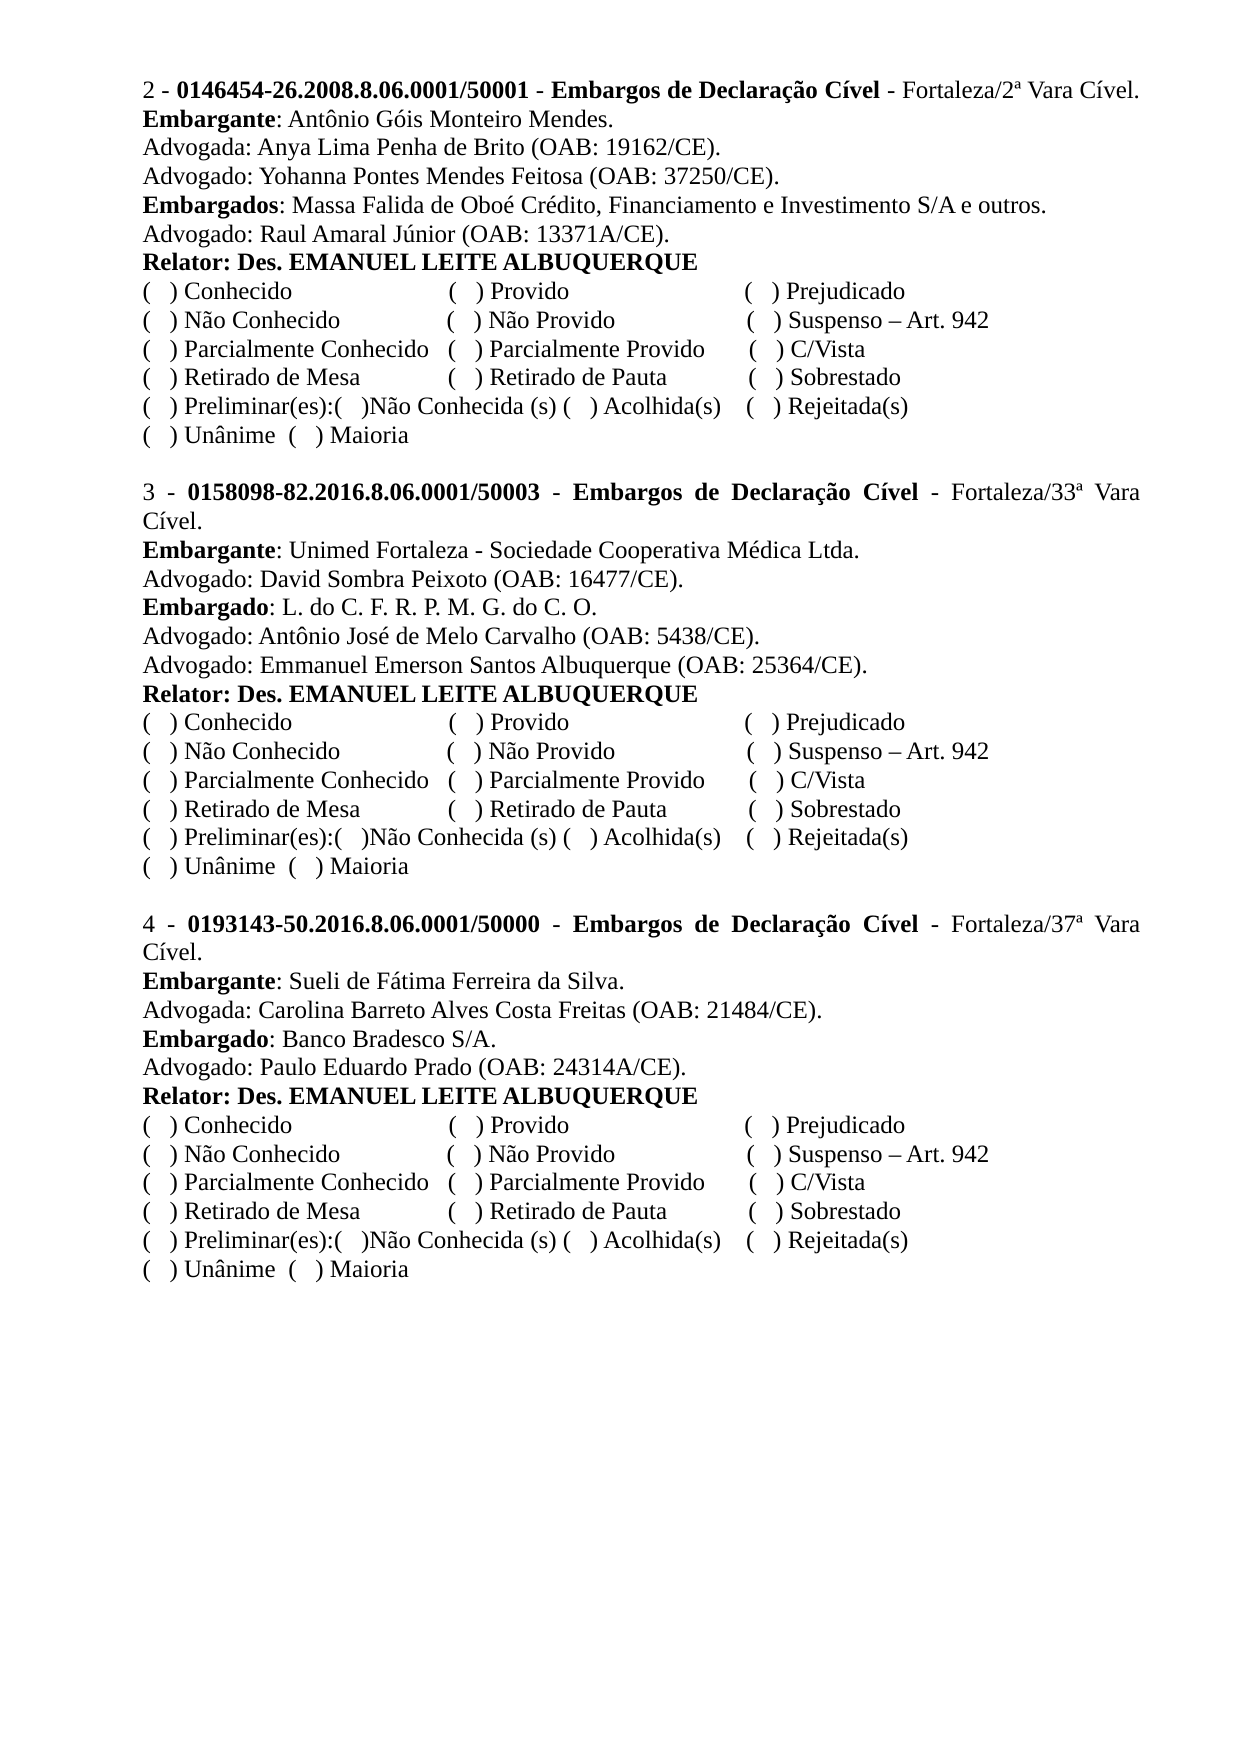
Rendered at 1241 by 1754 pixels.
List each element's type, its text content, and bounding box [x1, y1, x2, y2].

text Advogada: Anya Lima Penha de Brito (OAB: 19162/CE). [142, 132, 1141, 161]
text ( ) Parcialmente Conhecido ( ) Parcialmente Provido ( ) C/Vista [142, 1167, 1158, 1196]
text ( ) Preliminar(es):( )Não Conhecida (s) ( ) Acolhida(s) ( ) Rejeitada(s) [142, 391, 1158, 420]
text Embargante: Sueli de Fátima Ferreira da Silva. [142, 966, 1141, 995]
text Relator: Des. EMANUEL LEITE ALBUQUERQUE [142, 247, 1141, 276]
text ( ) Conhecido ( ) Provido ( ) Prejudicado [142, 707, 1141, 736]
text ( ) Não Conhecido ( ) Não Provido ( ) Suspenso – Art. 942 [142, 305, 1158, 334]
text Advogado: Paulo Eduardo Prado (OAB: 24314A/CE). [142, 1052, 1141, 1081]
text Embargante: Unimed Fortaleza - Sociedade Cooperativa Médica Ltda. [142, 535, 1141, 564]
text ( ) Retirado de Mesa ( ) Retirado de Pauta ( ) Sobrestado [142, 794, 1158, 822]
text ( ) Parcialmente Conhecido ( ) Parcialmente Provido ( ) C/Vista [142, 765, 1158, 794]
text Advogado: Raul Amaral Júnior (OAB: 13371A/CE). [142, 219, 1141, 247]
text ( ) Preliminar(es):( )Não Conhecida (s) ( ) Acolhida(s) ( ) Rejeitada(s) [142, 1225, 1158, 1254]
text ( ) Retirado de Mesa ( ) Retirado de Pauta ( ) Sobrestado [142, 1196, 1158, 1225]
text ( ) Unânime ( ) Maioria [142, 420, 1158, 449]
text Relator: Des. EMANUEL LEITE ALBUQUERQUE [142, 1081, 1141, 1110]
text Advogado: Antônio José de Melo Carvalho (OAB: 5438/CE). [142, 621, 1141, 650]
text 4 - 0193143-50.2016.8.06.0001/50000 - Embargos de Declaração Cível - Fortaleza/37ª Vara Cível. [142, 909, 1141, 966]
text ( ) Conhecido ( ) Provido ( ) Prejudicado [142, 276, 1141, 305]
text 3 - 0158098-82.2016.8.06.0001/50003 - Embargos de Declaração Cível - Fortaleza/33ª Vara Cível. [142, 477, 1141, 535]
text ( ) Unânime ( ) Maioria [142, 1254, 1158, 1282]
text ( ) Preliminar(es):( )Não Conhecida (s) ( ) Acolhida(s) ( ) Rejeitada(s) [142, 822, 1158, 851]
text ( ) Unânime ( ) Maioria [142, 851, 1158, 880]
text Relator: Des. EMANUEL LEITE ALBUQUERQUE [142, 679, 1141, 707]
text ( ) Não Conhecido ( ) Não Provido ( ) Suspenso – Art. 942 [142, 1139, 1158, 1167]
text 2 - 0146454-26.2008.8.06.0001/50001 - Embargos de Declaração Cível - Fortaleza/2ª Vara Cível. Embargante: Antônio Góis Monteiro Mendes. [142, 75, 1141, 132]
text Advogado: Yohanna Pontes Mendes Feitosa (OAB: 37250/CE). [142, 161, 1141, 190]
text Advogado: David Sombra Peixoto (OAB: 16477/CE). [142, 564, 1141, 592]
text Embargado: L. do C. F. R. P. M. G. do C. O. [142, 592, 1141, 621]
text ( ) Parcialmente Conhecido ( ) Parcialmente Provido ( ) C/Vista [142, 334, 1158, 362]
text Advogado: Emmanuel Emerson Santos Albuquerque (OAB: 25364/CE). [142, 650, 1141, 679]
text Embargados: Massa Falida de Oboé Crédito, Financiamento e Investimento S/A e outros. [142, 190, 1141, 219]
text Advogada: Carolina Barreto Alves Costa Freitas (OAB: 21484/CE). [142, 995, 1141, 1024]
text ( ) Não Conhecido ( ) Não Provido ( ) Suspenso – Art. 942 [142, 736, 1158, 765]
text ( ) Conhecido ( ) Provido ( ) Prejudicado [142, 1110, 1141, 1139]
text ( ) Retirado de Mesa ( ) Retirado de Pauta ( ) Sobrestado [142, 362, 1158, 391]
text Embargado: Banco Bradesco S/A. [142, 1024, 1141, 1052]
